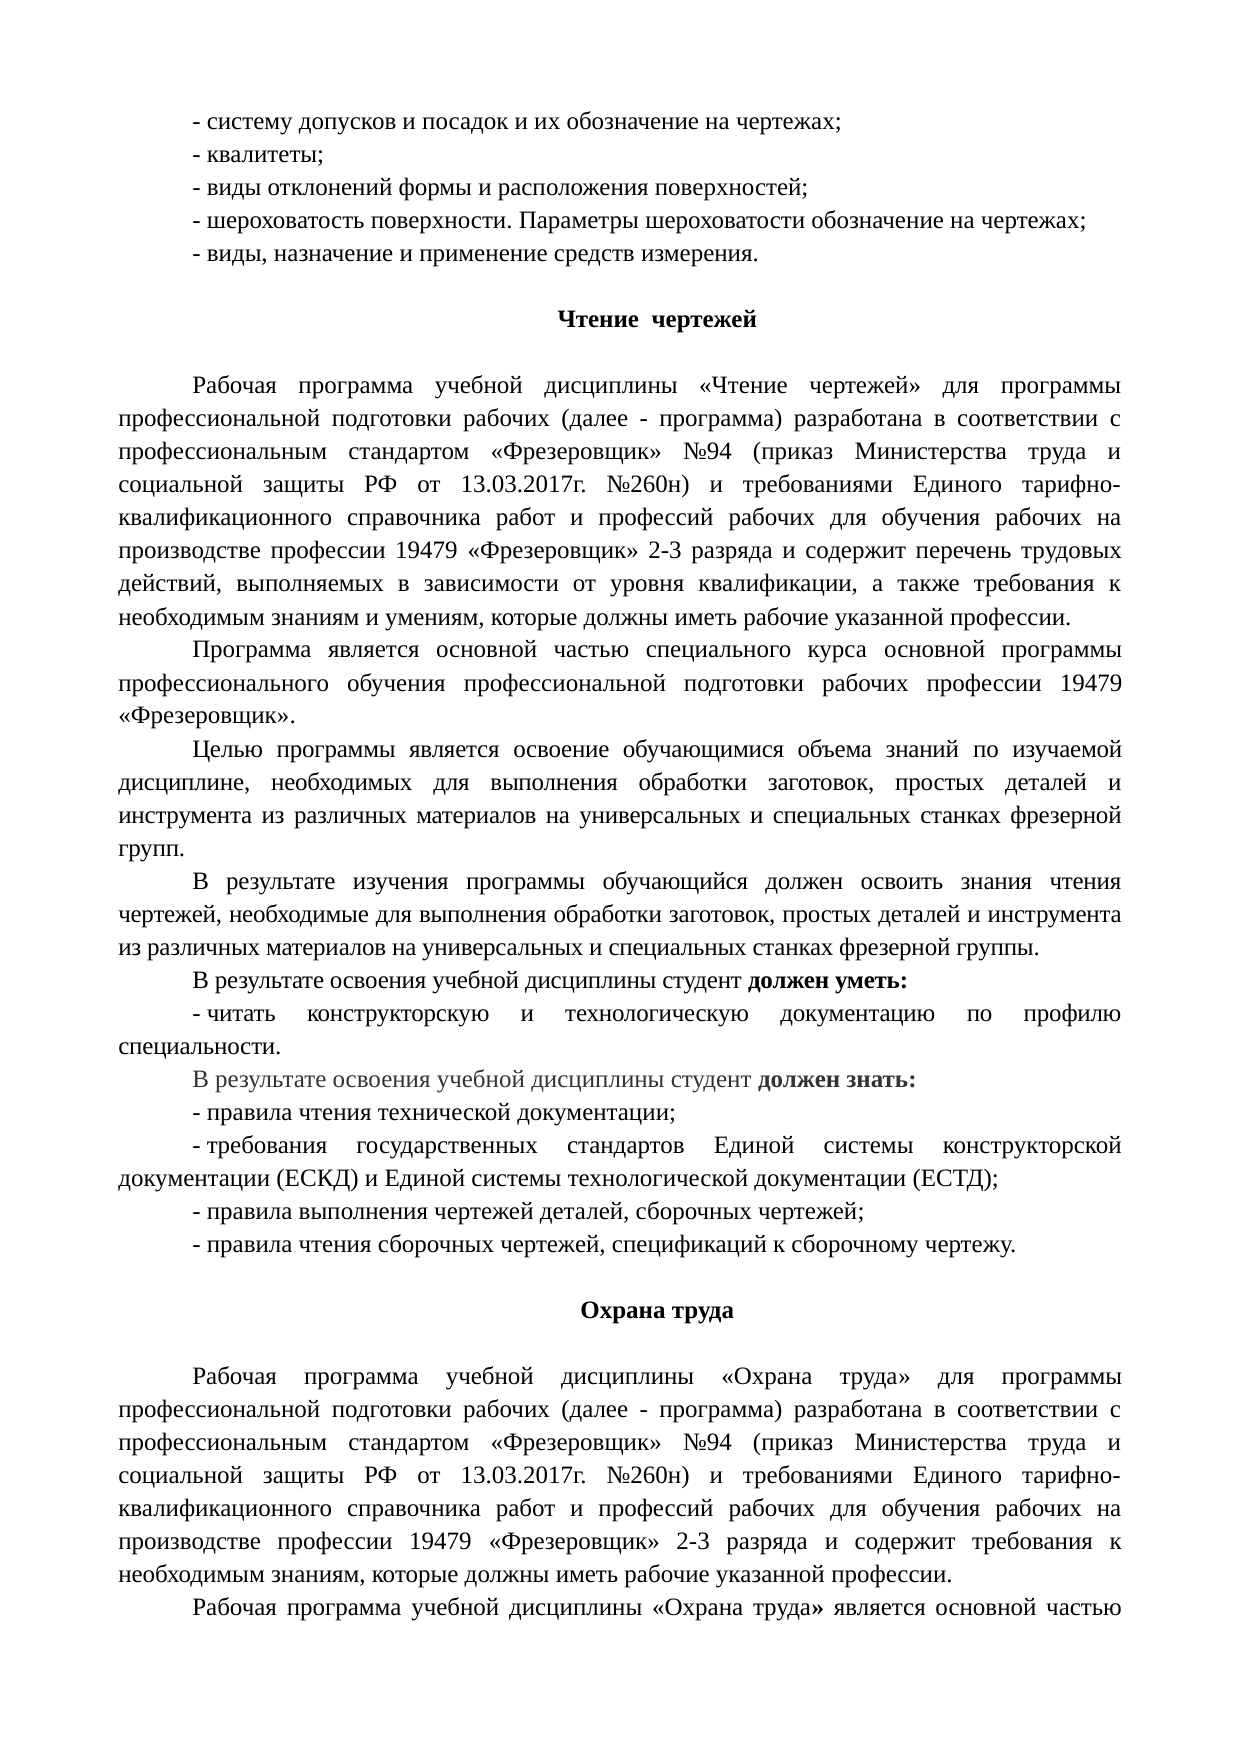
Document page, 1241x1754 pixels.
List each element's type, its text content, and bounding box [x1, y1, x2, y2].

text - квалитеты; [118, 139, 1122, 168]
text - виды, назначение и применение средств измерения. [118, 238, 1122, 267]
text Рабочая программа учебной дисциплины «Чтение чертежей» для программы профессиональной подготовки рабочих (далее - программа) разработана в соответствии с профессиональным стандартом «Фрезеровщик» №94 (приказ Министерства труда и социальной защиты РФ от 13.03.2017г. №260н) и требованиями Единого тарифно-квалификационного справочника работ и профессий рабочих для обучения рабочих на производстве профессии 19479 «Фрезеровщик» 2-3 разряда и содержит перечень трудовых действий, выполняемых в зависимости от уровня квалификации, а также требования к необходимым знаниям и умениям, которые должны иметь рабочие указанной профессии. [118, 370, 1122, 630]
text Охрана труда [118, 1295, 1122, 1324]
text В результате освоения учебной дисциплины студент должен знать: [118, 1064, 1122, 1093]
text Программа является основной частью специального курса основной программы профессионального обучения профессиональной подготовки рабочих профессии 19479 «Фрезеровщик». [118, 634, 1122, 729]
text Рабочая программа учебной дисциплины «Охрана труда» является основной частью [118, 1592, 1122, 1621]
text В результате освоения учебной дисциплины студент должен уметь: [118, 965, 1122, 993]
text Рабочая программа учебной дисциплины «Охрана труда» для программы профессиональной подготовки рабочих (далее - программа) разработана в соответствии с профессиональным стандартом «Фрезеровщик» №94 (приказ Министерства труда и социальной защиты РФ от 13.03.2017г. №260н) и требованиями Единого тарифно-квалификационного справочника работ и профессий рабочих для обучения рабочих на производстве профессии 19479 «Фрезеровщик» 2-3 разряда и содержит требования к необходимым знаниям, которые должны иметь рабочие указанной профессии. [118, 1361, 1122, 1588]
text - шероховатость поверхности. Параметры шероховатости обозначение на чертежах; [118, 205, 1122, 234]
text - правила чтения сборочных чертежей, спецификаций к сборочному чертежу. [118, 1229, 1122, 1258]
text - правила выполнения чертежей деталей, сборочных чертежей; [118, 1196, 1122, 1225]
text Чтение чертежей [118, 304, 1122, 333]
text Целью программы является освоение обучающимися объема знаний по изучаемой дисциплине, необходимых для выполнения обработки заготовок, простых деталей и инструмента из различных материалов на универсальных и специальных станках фрезерной групп. [118, 734, 1122, 861]
text В результате изучения программы обучающийся должен освоить знания чтения чертежей, необходимые для выполнения обработки заготовок, простых деталей и инструмента из различных материалов на универсальных и специальных станках фрезерной группы. [118, 866, 1122, 961]
text - читать конструкторскую и технологическую документацию по профилю специальности. [118, 998, 1122, 1059]
text - правила чтения технической документации; [118, 1097, 1122, 1126]
text - требования государственных стандартов Единой системы конструкторской документации (ЕСКД) и Единой системы технологической документации (ЕСТД); [118, 1130, 1122, 1192]
text - виды отклонений формы и расположения поверхностей; [118, 172, 1122, 201]
text - систему допусков и посадок и их обозначение на чертежах; [118, 106, 1122, 135]
